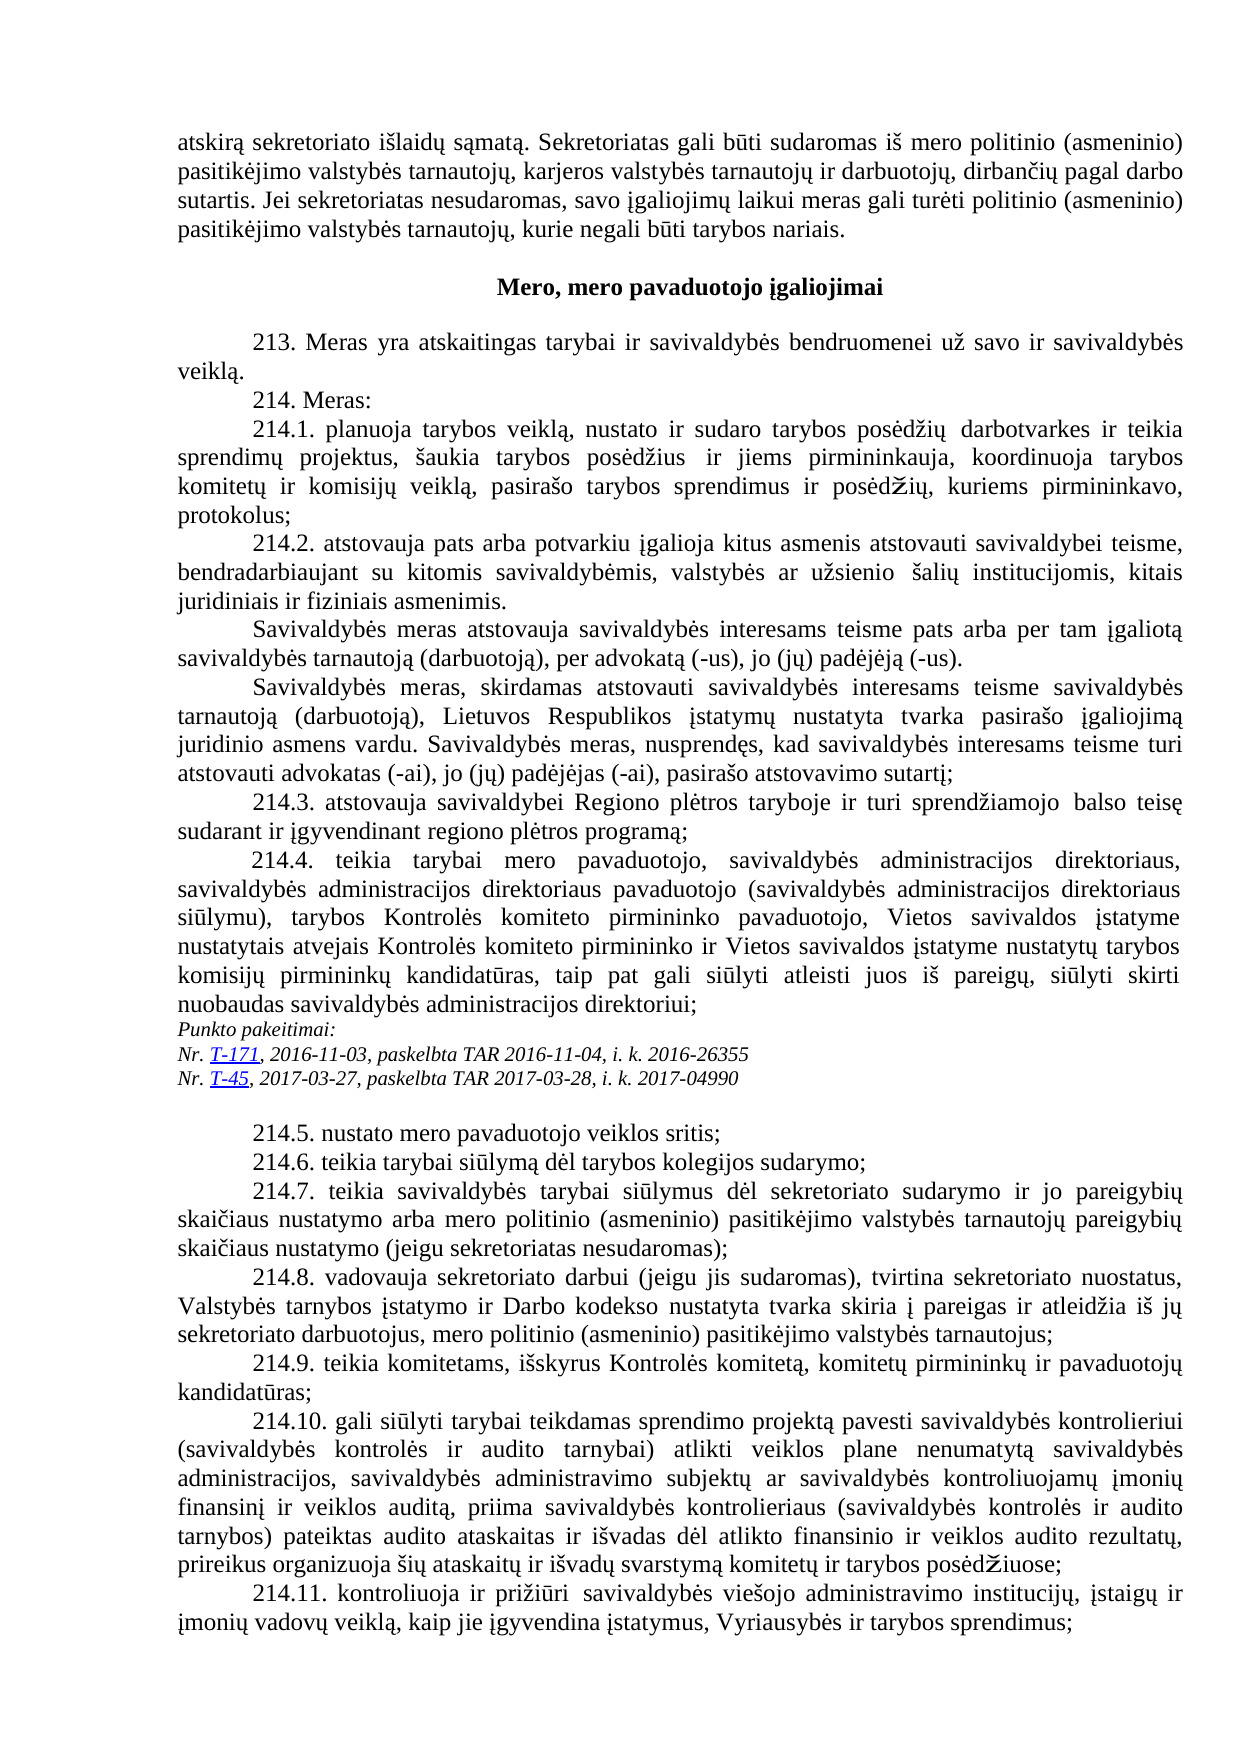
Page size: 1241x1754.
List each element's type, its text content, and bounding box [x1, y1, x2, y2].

text 213. Meras yra atskaitingas tarybai ir savivaldybės bendruomenei už savo ir savivaldybės veiklą. [177, 327, 1183, 385]
text Nr. T-45, 2017-03-27, paskelbta TAR 2017-03-28, i. k. 2017-04990 [177, 1066, 1181, 1089]
text 214.3. atstovauja savivaldybei Regiono plėtros taryboje ir turi sprendžiamojo balso teisę sudarant ir įgyvendinant regiono plėtros programą; [177, 787, 1183, 845]
text Savivaldybės meras, skirdamas atstovauti savivaldybės interesams teisme savivaldybės tarnautoją (darbuotoją), Lietuvos Respublikos įstatymų nustatyta tvarka pasirašo įgaliojimą juridinio asmens vardu. Savivaldybės meras, nusprendęs, kad savivaldybės interesams teisme turi atstovauti advokatas (-ai), jo (jų) padėjėjas (-ai), pasirašo atstovavimo sutartį; [177, 672, 1183, 787]
text Nr. T-171, 2016-11-03, paskelbta TAR 2016-11-04, i. k. 2016-26355 [177, 1041, 1181, 1066]
text 214.9. teikia komitetams, išskyrus Kontrolės komitetą, komitetų pirmininkų ir pavaduotojų kandidatūras; [177, 1348, 1183, 1406]
text 214.6. teikia tarybai siūlymą dėl tarybos kolegijos sudarymo; [177, 1147, 1183, 1176]
text 214.1. planuoja tarybos veiklą, nustato ir sudaro tarybos posėdžių darbotvarkes ir teikia sprendimų projektus, šaukia tarybos posėdžius ir jiems pirmininkauja, koordinuoja tarybos komitetų ir komisijų veiklą, pasirašo tarybos sprendimus ir posėdžių, kuriems pirmininkavo, protokolus; [177, 414, 1183, 529]
text atskirą sekretoriato išlaidų sąmatą. Sekretoriatas gali būti sudaromas iš mero politinio (asmeninio) pasitikėjimo valstybės tarnautojų, karjeros valstybės tarnautojų ir darbuotojų, dirbančių pagal darbo sutartis. Jei sekretoriatas nesudaromas, savo įgaliojimų laikui meras gali turėti politinio (asmeninio) pasitikėjimo valstybės tarnautojų, kurie negali būti tarybos nariais. [177, 127, 1183, 242]
text 214.5. nustato mero pavaduotojo veiklos sritis; [177, 1118, 1183, 1147]
text 214.10. gali siūlyti tarybai teikdamas sprendimo projektą pavesti savivaldybės kontrolieriui (savivaldybės kontrolės ir audito tarnybai) atlikti veiklos plane nenumatytą savivaldybės administracijos, savivaldybės administravimo subjektų ar savivaldybės kontroliuojamų įmonių finansinį ir veiklos auditą, priima savivaldybės kontrolieriaus (savivaldybės kontrolės ir audito tarnybos) pateiktas audito ataskaitas ir išvadas dėl atlikto finansinio ir veiklos audito rezultatų, prireikus organizuoja šių ataskaitų ir išvadų svarstymą komitetų ir tarybos posėdžiuose; [177, 1406, 1183, 1578]
text 214. Meras: [177, 385, 1183, 414]
text 214.8. vadovauja sekretoriato darbui (jeigu jis sudaromas), tvirtina sekretoriato nuostatus, Valstybės tarnybos įstatymo ir Darbo kodekso nustatyta tvarka skiria į pareigas ir atleidžia iš jų sekretoriato darbuotojus, mero politinio (asmeninio) pasitikėjimo valstybės tarnautojus; [177, 1262, 1183, 1348]
text Punkto pakeitimai: [177, 1017, 1181, 1041]
text Savivaldybės meras atstovauja savivaldybės interesams teisme pats arba per tam įgaliotą savivaldybės tarnautoją (darbuotoją), per advokatą (-us), jo (jų) padėjėją (-us). [177, 615, 1183, 672]
text 214.11. kontroliuoja ir prižiūri savivaldybės viešojo administravimo institucijų, įstaigų ir įmonių vadovų veiklą, kaip jie įgyvendina įstatymus, Vyriausybės ir tarybos sprendimus; [177, 1578, 1183, 1636]
text 214.7. teikia savivaldybės tarybai siūlymus dėl sekretoriato sudarymo ir jo pareigybių skaičiaus nustatymo arba mero politinio (asmeninio) pasitikėjimo valstybės tarnautojų pareigybių skaičiaus nustatymo (jeigu sekretoriatas nesudaromas); [177, 1176, 1183, 1262]
text Mero, mero pavaduotojo įgaliojimai [497, 272, 1183, 300]
text 214.2. atstovauja pats arba potvarkiu įgalioja kitus asmenis atstovauti savivaldybei teisme, bendradarbiaujant su kitomis savivaldybėmis, valstybės ar užsienio šalių institucijomis, kitais juridiniais ir fiziniais asmenimis. [177, 529, 1183, 615]
text 214.4. teikia tarybai mero pavaduotojo, savivaldybės administracijos direktoriaus, savivaldybės administracijos direktoriaus pavaduotojo (savivaldybės administracijos direktoriaus siūlymu), tarybos Kontrolės komiteto pirmininko pavaduotojo, Vietos savivaldos įstatyme nustatytais atvejais Kontrolės komiteto pirmininko ir Vietos savivaldos įstatyme nustatytų tarybos komisijų pirmininkų kandidatūras, taip pat gali siūlyti atleisti juos iš pareigų, siūlyti skirti nuobaudas savivaldybės administracijos direktoriui; [177, 845, 1181, 1017]
